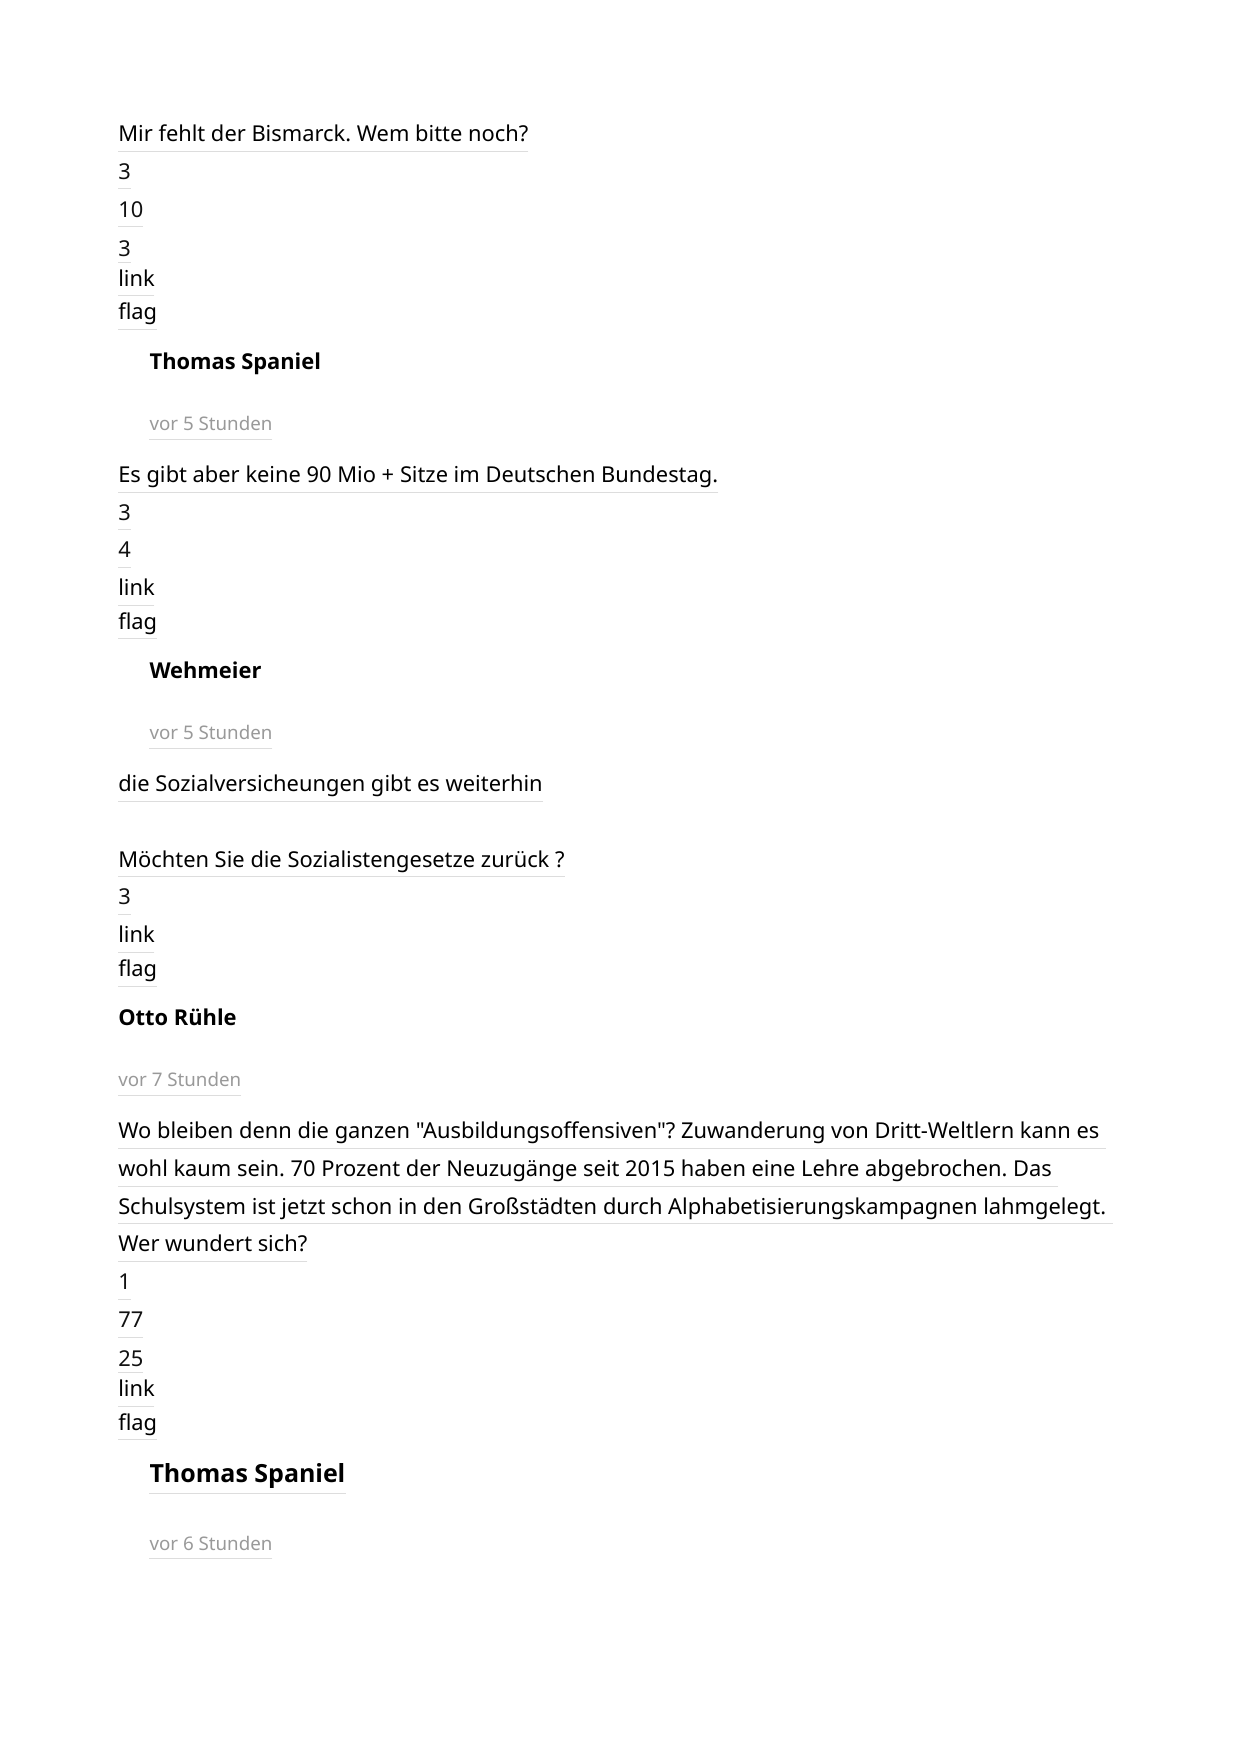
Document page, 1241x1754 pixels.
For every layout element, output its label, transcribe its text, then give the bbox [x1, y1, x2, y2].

text 25 [118, 1342, 1122, 1373]
text vor 5 Stunden [149, 720, 1117, 749]
text 3 [118, 881, 1122, 915]
text Thomas Spaniel [149, 346, 1122, 376]
text Otto Rühle [118, 1002, 1122, 1032]
text die Sozialversicheungen gibt es weiterhin Möchten Sie die Sozialistengesetze zurück ? [118, 768, 1122, 877]
text vor 5 Stunden [149, 410, 1117, 440]
text 3 [118, 497, 1122, 530]
text flag [118, 296, 1122, 330]
text Wo bleiben denn die ganzen "Ausbildungsoffensiven"? Zuwanderung von Dritt-Weltlern kann es wohl kaum sein. 70 Prozent der Neuzugänge seit 2015 haben eine Lehre abgebrochen. Das Schulsystem ist jetzt schon in den Großstädten durch Alphabetisierungskampagnen lahmgelegt. Wer wundert sich? [118, 1115, 1122, 1262]
text 77 [118, 1304, 1122, 1338]
text 3 [118, 231, 1122, 263]
text Thomas Spaniel [149, 1456, 1122, 1494]
text flag [118, 1407, 1122, 1440]
text 3 [118, 156, 1122, 189]
text Mir fehlt der Bismarck. Wem bitte noch? [118, 118, 1122, 152]
text 1 [118, 1266, 1122, 1300]
text 4 [118, 534, 1122, 568]
text 10 [118, 193, 1122, 227]
text link [118, 1373, 1122, 1407]
text flag [118, 953, 1122, 987]
text Es gibt aber keine 90 Mio + Sitze im Deutschen Bundestag. [118, 459, 1122, 493]
text vor 6 Stunden [149, 1530, 1117, 1559]
text flag [118, 606, 1122, 639]
text vor 7 Stunden [118, 1067, 1117, 1096]
text Wehmeier [149, 655, 1122, 685]
text link [118, 263, 1122, 296]
text link [118, 572, 1122, 606]
text link [118, 919, 1122, 953]
